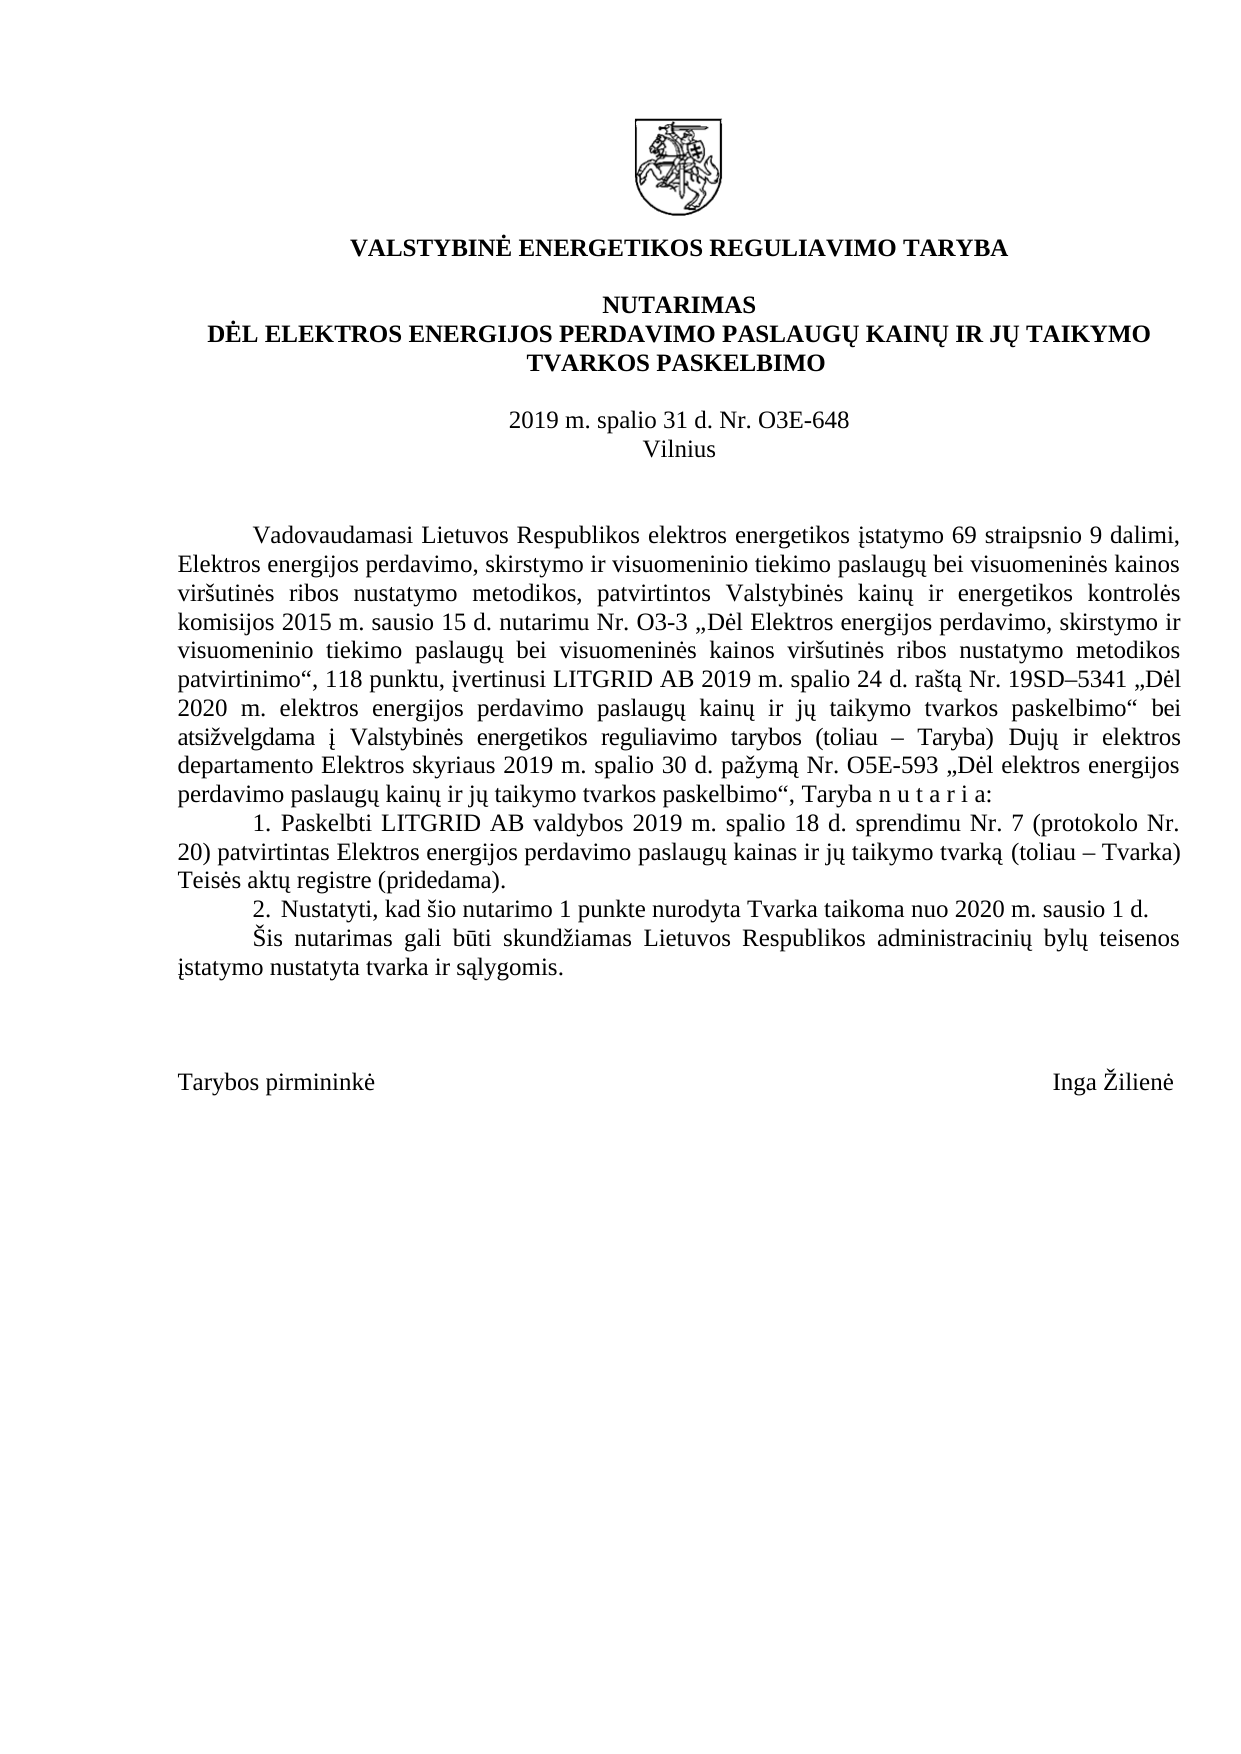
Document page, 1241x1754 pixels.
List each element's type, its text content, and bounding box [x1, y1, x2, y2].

text Vadovaudamasi Lietuvos Respublikos elektros energetikos įstatymo 69 straipsnio 9 dalimi, Elektros energijos perdavimo, skirstymo ir visuomeninio tiekimo paslaugų bei visuomeninės kainos viršutinės ribos nustatymo metodikos, patvirtintos Valstybinės kainų ir energetikos kontrolės komisijos 2015 m. sausio 15 d. nutarimu Nr. O3-3 „Dėl Elektros energijos perdavimo, skirstymo ir visuomeninio tiekimo paslaugų bei visuomeninės kainos viršutinės ribos nustatymo metodikos patvirtinimo“, 118 punktu, įvertinusi LITGRID AB 2019 m. spalio 24 d. raštą Nr. 19SD–5341 „Dėl 2020 m. elektros energijos perdavimo paslaugų kainų ir jų taikymo tvarkos paskelbimo“ bei atsižvelgdama į Valstybinės energetikos reguliavimo tarybos (toliau – Taryba) Dujų ir elektros departamento Elektros skyriaus 2019 m. spalio 30 d. pažymą Nr. O5E-593 „Dėl elektros energijos perdavimo paslaugų kainų ir jų taikymo tvarkos paskelbimo“, Taryba n u t a r i a: [177, 520, 1181, 808]
text NUTARIMAS [177, 290, 1181, 319]
text Valstybinė energetikos reguliavimo taryba [177, 233, 1181, 262]
text Vilnius [177, 434, 1181, 463]
text Tarybos pirmininkė Inga Žilienė [177, 1067, 1181, 1095]
text 2019 m. spalio 31 d. Nr. O3E-648 [177, 405, 1181, 434]
text 2. Nustatyti, kad šio nutarimo 1 punkte nurodyta Tvarka taikoma nuo 2020 m. sausio 1 d. [177, 894, 1181, 923]
text DĖL Elektros energijos perdavimo paslaugų kainų ir jų taikymo tvarkos paSKELBIMO [177, 319, 1181, 377]
text 1. Paskelbti LITGRID AB valdybos 2019 m. spalio 18 d. sprendimu Nr. 7 (protokolo Nr. 20) patvirtintas Elektros energijos perdavimo paslaugų kainas ir jų taikymo tvarką (toliau – Tvarka) Teisės aktų registre (pridedama). [177, 808, 1181, 894]
text Šis nutarimas gali būti skundžiamas Lietuvos Respublikos administracinių bylų teisenos įstatymo nustatyta tvarka ir sąlygomis. [177, 923, 1181, 980]
